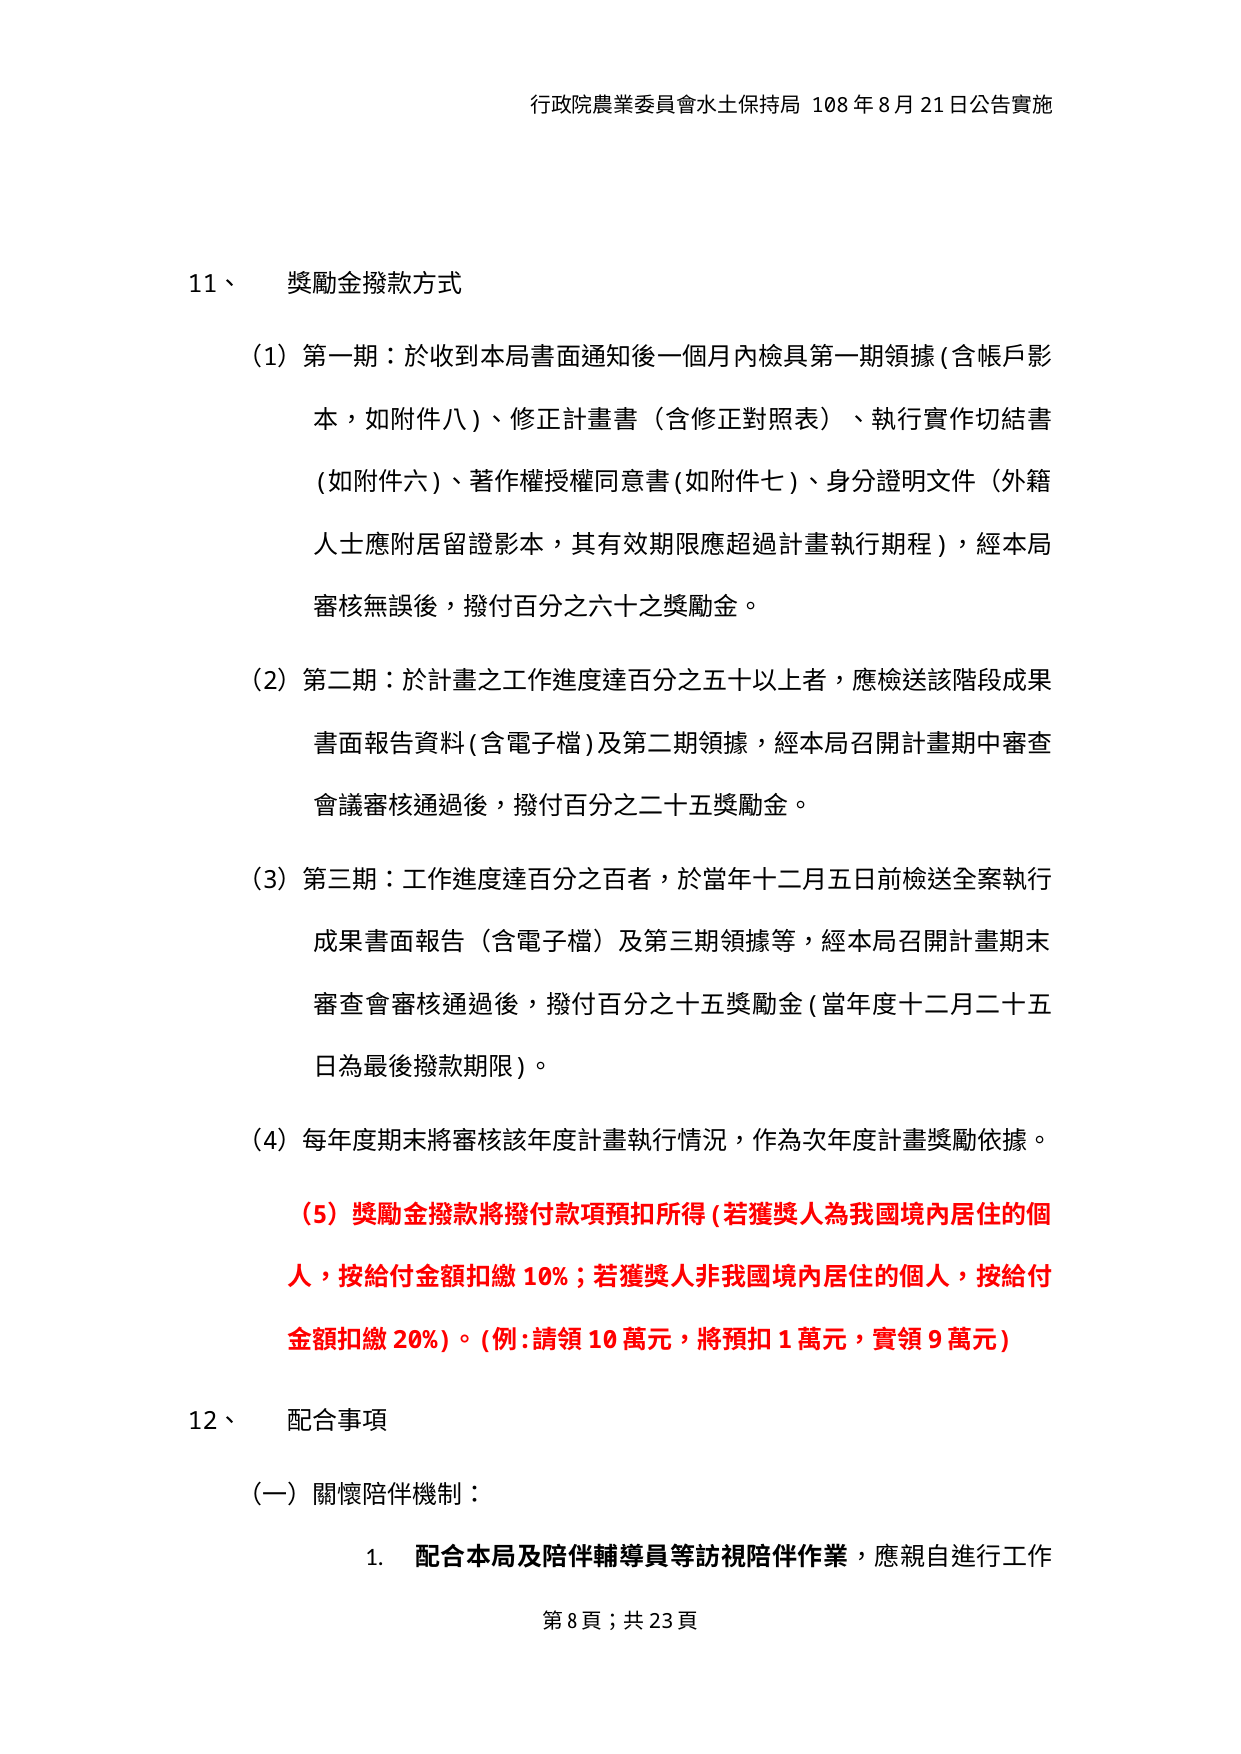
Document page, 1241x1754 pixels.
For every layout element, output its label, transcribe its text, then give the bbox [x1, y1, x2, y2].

list 第二期：於計畫之工作進度達百分之五十以上者，應檢送該階段成果書面報告資料(含電子檔)及第二期領據，經本局召開計畫期中審查會議審核通過後，撥付百分之二十五獎勵金。 [238, 637, 1053, 824]
list 配合本局及陪伴輔導員等訪視陪伴作業，應親自進行工作 [365, 1513, 1053, 1576]
text （一）關懷陪伴機制： [237, 1451, 1053, 1513]
list 第三期：工作進度達百分之百者，於當年十二月五日前檢送全案執行成果書面報告（含電子檔）及第三期領據等，經本局召開計畫期末審查會審核通過後，撥付百分之十五獎勵金(當年度十二月二十五日為最後撥款期限)。 [238, 836, 1053, 1086]
list 獎勵金撥款將撥付款項預扣所得(若獲獎人為我國境內居住的個人，按給付金額扣繳10%；若獲獎人非我國境內居住的個人，按給付金額扣繳20%)。(例:請領10萬元，將預扣1萬元，實領9萬元) [287, 1171, 1053, 1358]
list 每年度期末將審核該年度計畫執行情況，作為次年度計畫獎勵依據。 [238, 1097, 1053, 1159]
list 配合事項 [187, 1377, 1053, 1439]
list 第一期：於收到本局書面通知後一個月內檢具第一期領據(含帳戶影本，如附件八)、修正計畫書（含修正對照表）、執行實作切結書(如附件六)、著作權授權同意書(如附件七)、身分證明文件（外籍人士應附居留證影本，其有效期限應超過計畫執行期程)，經本局審核無誤後，撥付百分之六十之獎勵金。 [238, 313, 1053, 626]
list 獎勵金撥款方式 [187, 239, 1053, 302]
